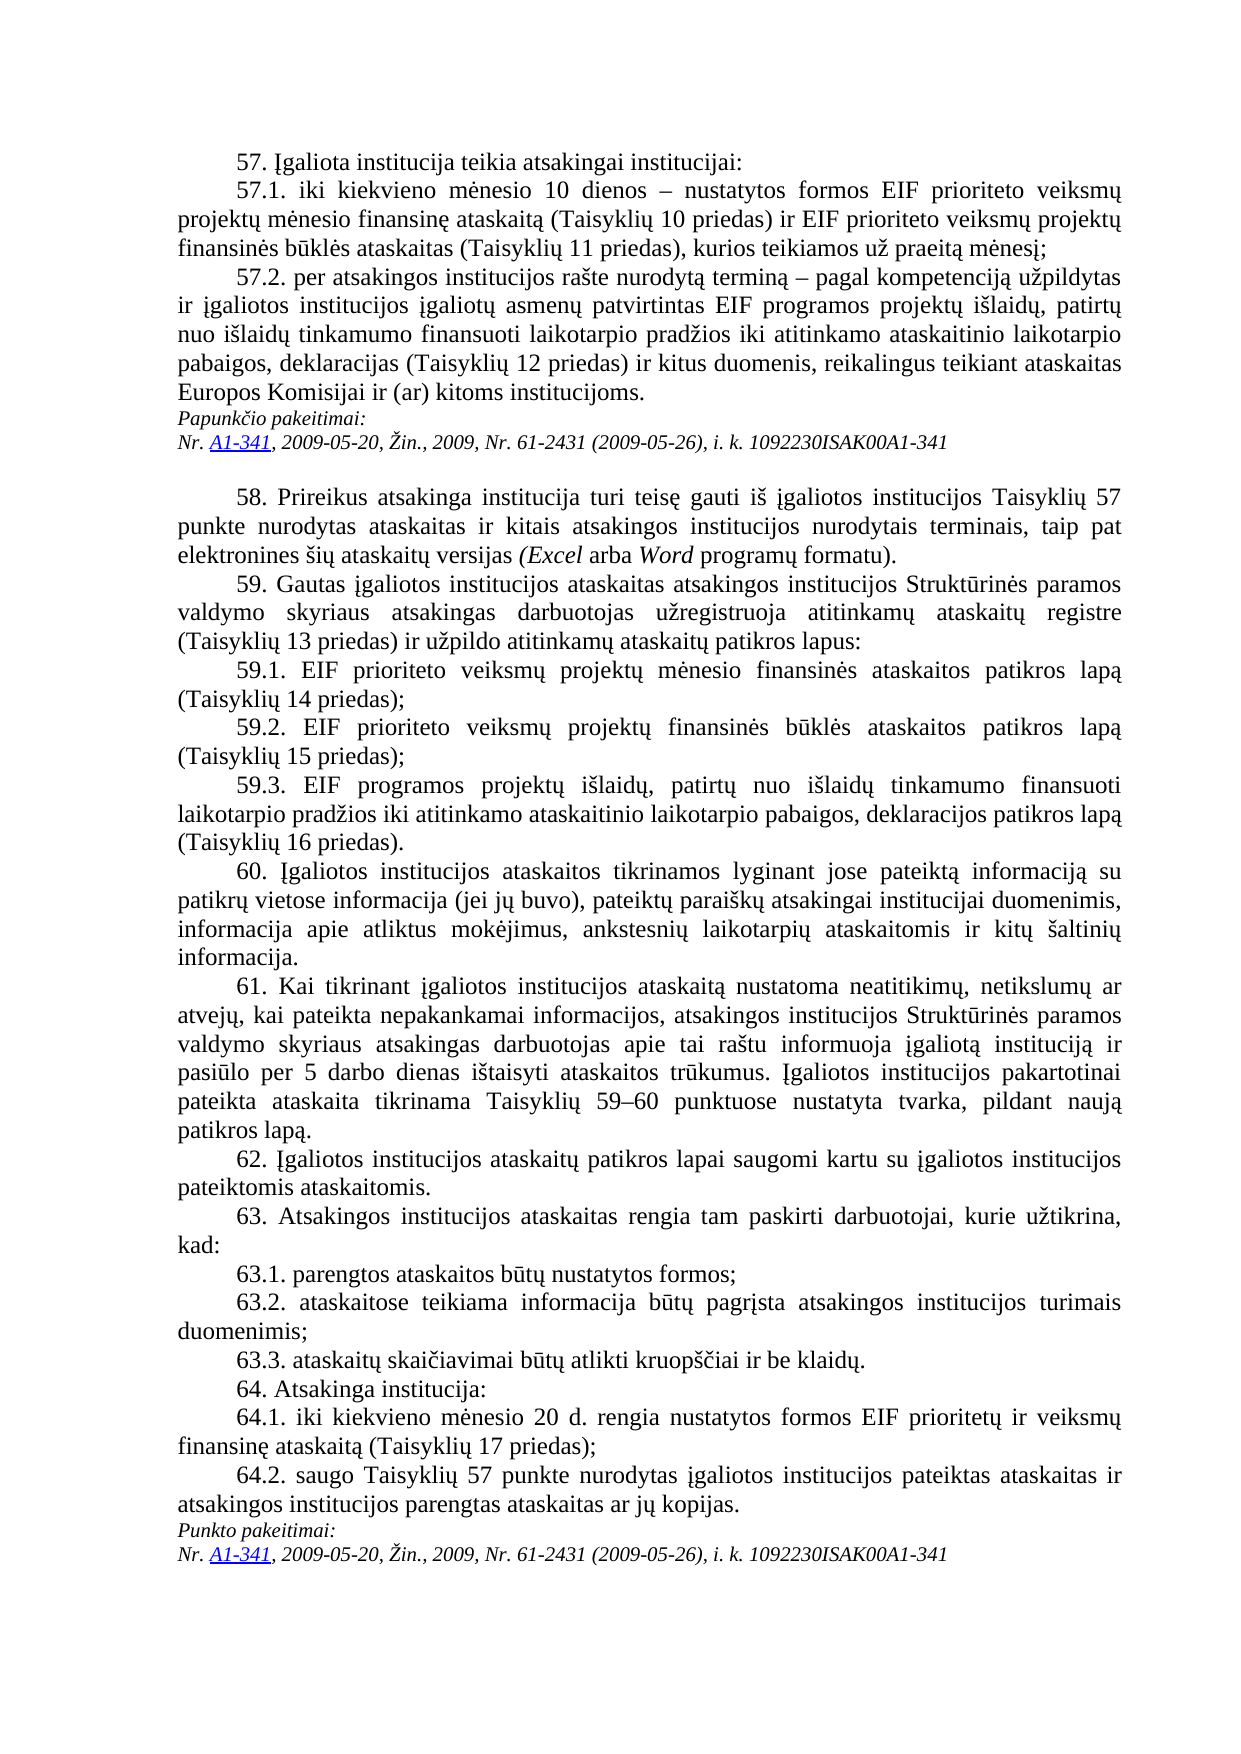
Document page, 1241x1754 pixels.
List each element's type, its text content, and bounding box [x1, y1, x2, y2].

text 64. Atsakinga institucija: [177, 1374, 1122, 1402]
text 57. Įgaliota institucija teikia atsakingai institucijai: [177, 147, 1122, 176]
text 61. Kai tikrinant įgaliotos institucijos ataskaitą nustatoma neatitikimų, netikslumų ar atvejų, kai pateikta nepakankamai informacijos, atsakingos institucijos Struktūrinės paramos valdymo skyriaus atsakingas darbuotojas apie tai raštu informuoja įgaliotą instituciją ir pasiūlo per 5 darbo dienas ištaisyti ataskaitos trūkumus. Įgaliotos institucijos pakartotinai pateikta ataskaita tikrinama Taisyklių 59–60 punktuose nustatyta tvarka, pildant naują patikros lapą. [177, 971, 1122, 1144]
text 58. Prireikus atsakinga institucija turi teisę gauti iš įgaliotos institucijos Taisyklių 57 punkte nurodytas ataskaitas ir kitais atsakingos institucijos nurodytais terminais, taip pat elektronines šių ataskaitų versijas (Excel arba Word programų formatu). [177, 482, 1122, 569]
text 63.3. ataskaitų skaičiavimai būtų atlikti kruopščiai ir be klaidų. [177, 1345, 1122, 1374]
text 62. Įgaliotos institucijos ataskaitų patikros lapai saugomi kartu su įgaliotos institucijos pateiktomis ataskaitomis. [177, 1144, 1122, 1201]
text 63.1. parengtos ataskaitos būtų nustatytos formos; [177, 1259, 1122, 1287]
text 63. Atsakingos institucijos ataskaitas rengia tam paskirti darbuotojai, kurie užtikrina, kad: [177, 1201, 1122, 1259]
text 64.1. iki kiekvieno mėnesio 20 d. rengia nustatytos formos EIF prioritetų ir veiksmų finansinę ataskaitą (Taisyklių 17 priedas); [177, 1402, 1122, 1460]
text Nr. A1-341, 2009-05-20, Žin., 2009, Nr. 61-2431 (2009-05-26), i. k. 1092230ISAK00A1-341 [177, 1542, 1122, 1566]
text 59. Gautas įgaliotos institucijos ataskaitas atsakingos institucijos Struktūrinės paramos valdymo skyriaus atsakingas darbuotojas užregistruoja atitinkamų ataskaitų registre (Taisyklių 13 priedas) ir užpildo atitinkamų ataskaitų patikros lapus: [177, 569, 1122, 655]
text 59.1. EIF prioriteto veiksmų projektų mėnesio finansinės ataskaitos patikros lapą (Taisyklių 14 priedas); [177, 655, 1122, 712]
text Papunkčio pakeitimai: [177, 406, 1122, 430]
text Nr. A1-341, 2009-05-20, Žin., 2009, Nr. 61-2431 (2009-05-26), i. k. 1092230ISAK00A1-341 [177, 430, 1122, 454]
text 63.2. ataskaitose teikiama informacija būtų pagrįsta atsakingos institucijos turimais duomenimis; [177, 1287, 1122, 1345]
text Punkto pakeitimai: [177, 1517, 1122, 1542]
text 64.2. saugo Taisyklių 57 punkte nurodytas įgaliotos institucijos pateiktas ataskaitas ir atsakingos institucijos parengtas ataskaitas ar jų kopijas. [177, 1460, 1122, 1517]
text 59.3. EIF programos projektų išlaidų, patirtų nuo išlaidų tinkamumo finansuoti laikotarpio pradžios iki atitinkamo ataskaitinio laikotarpio pabaigos, deklaracijos patikros lapą (Taisyklių 16 priedas). [177, 770, 1122, 856]
text 57.2. per atsakingos institucijos rašte nurodytą terminą – pagal kompetenciją užpildytas ir įgaliotos institucijos įgaliotų asmenų patvirtintas EIF programos projektų išlaidų, patirtų nuo išlaidų tinkamumo finansuoti laikotarpio pradžios iki atitinkamo ataskaitinio laikotarpio pabaigos, deklaracijas (Taisyklių 12 priedas) ir kitus duomenis, reikalingus teikiant ataskaitas Europos Komisijai ir (ar) kitoms institucijoms. [177, 262, 1122, 406]
text 60. Įgaliotos institucijos ataskaitos tikrinamos lyginant jose pateiktą informaciją su patikrų vietose informacija (jei jų buvo), pateiktų paraiškų atsakingai institucijai duomenimis, informacija apie atliktus mokėjimus, ankstesnių laikotarpių ataskaitomis ir kitų šaltinių informacija. [177, 856, 1122, 971]
text 57.1. iki kiekvieno mėnesio 10 dienos – nustatytos formos EIF prioriteto veiksmų projektų mėnesio finansinę ataskaitą (Taisyklių 10 priedas) ir EIF prioriteto veiksmų projektų finansinės būklės ataskaitas (Taisyklių 11 priedas), kurios teikiamos už praeitą mėnesį; [177, 176, 1122, 262]
text 59.2. EIF prioriteto veiksmų projektų finansinės būklės ataskaitos patikros lapą (Taisyklių 15 priedas); [177, 712, 1122, 770]
